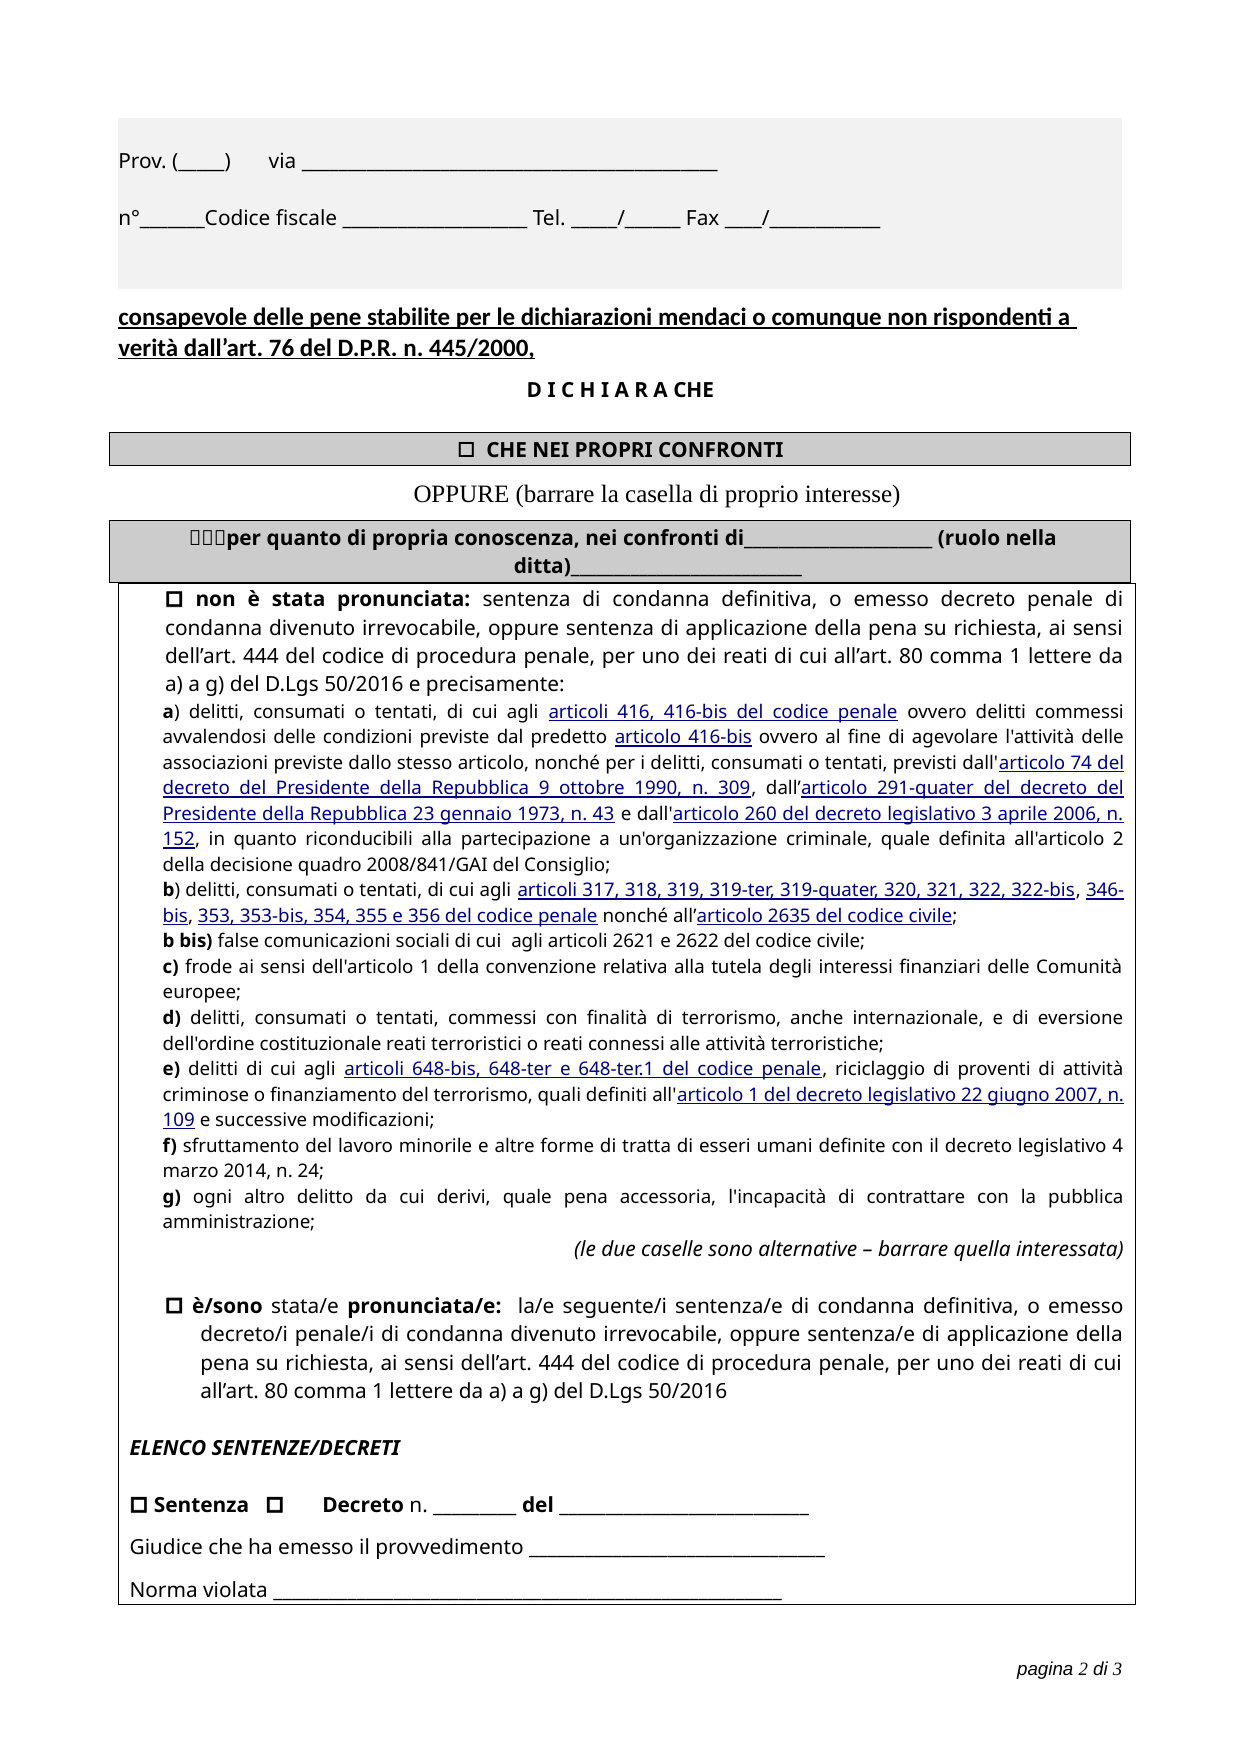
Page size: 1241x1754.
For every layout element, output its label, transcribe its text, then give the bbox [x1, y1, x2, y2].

subtitle CHE NEI PROPRI CONFRONTI [110, 433, 1130, 465]
table_header  non è stata pronunciata: sentenza di condanna definitiva, o emesso decreto penale di condanna divenuto irrevocabile, oppure sentenza di applicazione della pena su richiesta, ai sensi dell’art. 444 del codice di procedura penale, per uno dei reati di cui all’art. 80 comma 1 lettere da a) a g) del D.Lgs 50/2016 e precisamente: a) delitti, consumati o tentati, di cui agli articoli 416, 416-bis del codice penale ovvero delitti commessi avvalendosi delle condizioni previste dal predetto articolo 416-bis ovvero al fine di agevolare l'attività delle associazioni previste dallo stesso articolo, nonché per i delitti, consumati o tentati, previsti dall'articolo 74 del decreto del Presidente della Repubblica 9 ottobre 1990, n. 309, dall’articolo 291-quater del decreto del Presidente della Repubblica 23 gennaio 1973, n. 43 e dall'articolo 260 del decreto legislativo 3 aprile 2006, n. 152, in quanto riconducibili alla partecipazione a un'organizzazione criminale, quale definita all'articolo 2 della decisione quadro 2008/841/GAI del Consiglio; b) delitti, consumati o tentati, di cui agli articoli 317, 318, 319, 319-ter, 319-quater, 320, 321, 322, 322-bis, 346-bis, 353, 353-bis, 354, 355 e 356 del codice penale nonché all’articolo 2635 del codice civile; b bis) false comunicazioni sociali di cui agli articoli 2621 e 2622 del codice civile; c) frode ai sensi dell'articolo 1 della convenzione relativa alla tutela degli interessi finanziari delle Comunità europee; d) delitti, consumati o tentati, commessi con finalità di terrorismo, anche internazionale, e di eversione dell'ordine costituzionale reati terroristici o reati connessi alle attività terroristiche; e) delitti di cui agli articoli 648-bis, 648-ter e 648-ter.1 del codice penale, riciclaggio di proventi di attività criminose o finanziamento del terrorismo, quali definiti all'articolo 1 del decreto legislativo 22 giugno 2007, n. 109 e successive modificazioni; f) sfruttamento del lavoro minorile e altre forme di tratta di esseri umani definite con il decreto legislativo 4 marzo 2014, n. 24; g) ogni altro delitto da cui derivi, quale pena accessoria, l'incapacità di contrattare con la pubblica amministrazione; (le due caselle sono alternative – barrare quella interessata)  è/sono stata/e pronunciata/e: la/e seguente/i sentenza/e di condanna definitiva, o emesso decreto/i penale/i di condanna divenuto irrevocabile, oppure sentenza/e di applicazione della pena su richiesta, ai sensi dell’art. 444 del codice di procedura penale, per uno dei reati di cui all’art. 80 comma 1 lettere da a) a g) del D.Lgs 50/2016 ELENCO SENTENZE/DECRETI  Sentenza  Decreto n. _________ del ___________________________ Giudice che ha emesso il provvedimento ________________________________ Norma violata _______________________________________________________ [119, 584, 1135, 1603]
text consapevole delle pene stabilite per le dichiarazioni mendaci o comunque non rispondenti a verità dall’art. 76 del D.P.R. n. 445/2000, [118, 301, 1122, 362]
text Prov. (_____) via _____________________________________________ [118, 147, 1122, 175]
text OPPURE (barrare la casella di proprio interesse) [192, 479, 1122, 508]
text n°_______Codice fiscale ____________________ Tel. _____/______ Fax ____/____________ [118, 203, 1122, 232]
subtitle per quanto di propria conoscenza, nei confronti di______________________ (ruolo nella ditta)___________________________ [110, 521, 1130, 582]
subtitle D I C H I A R A CHE [118, 375, 1122, 403]
